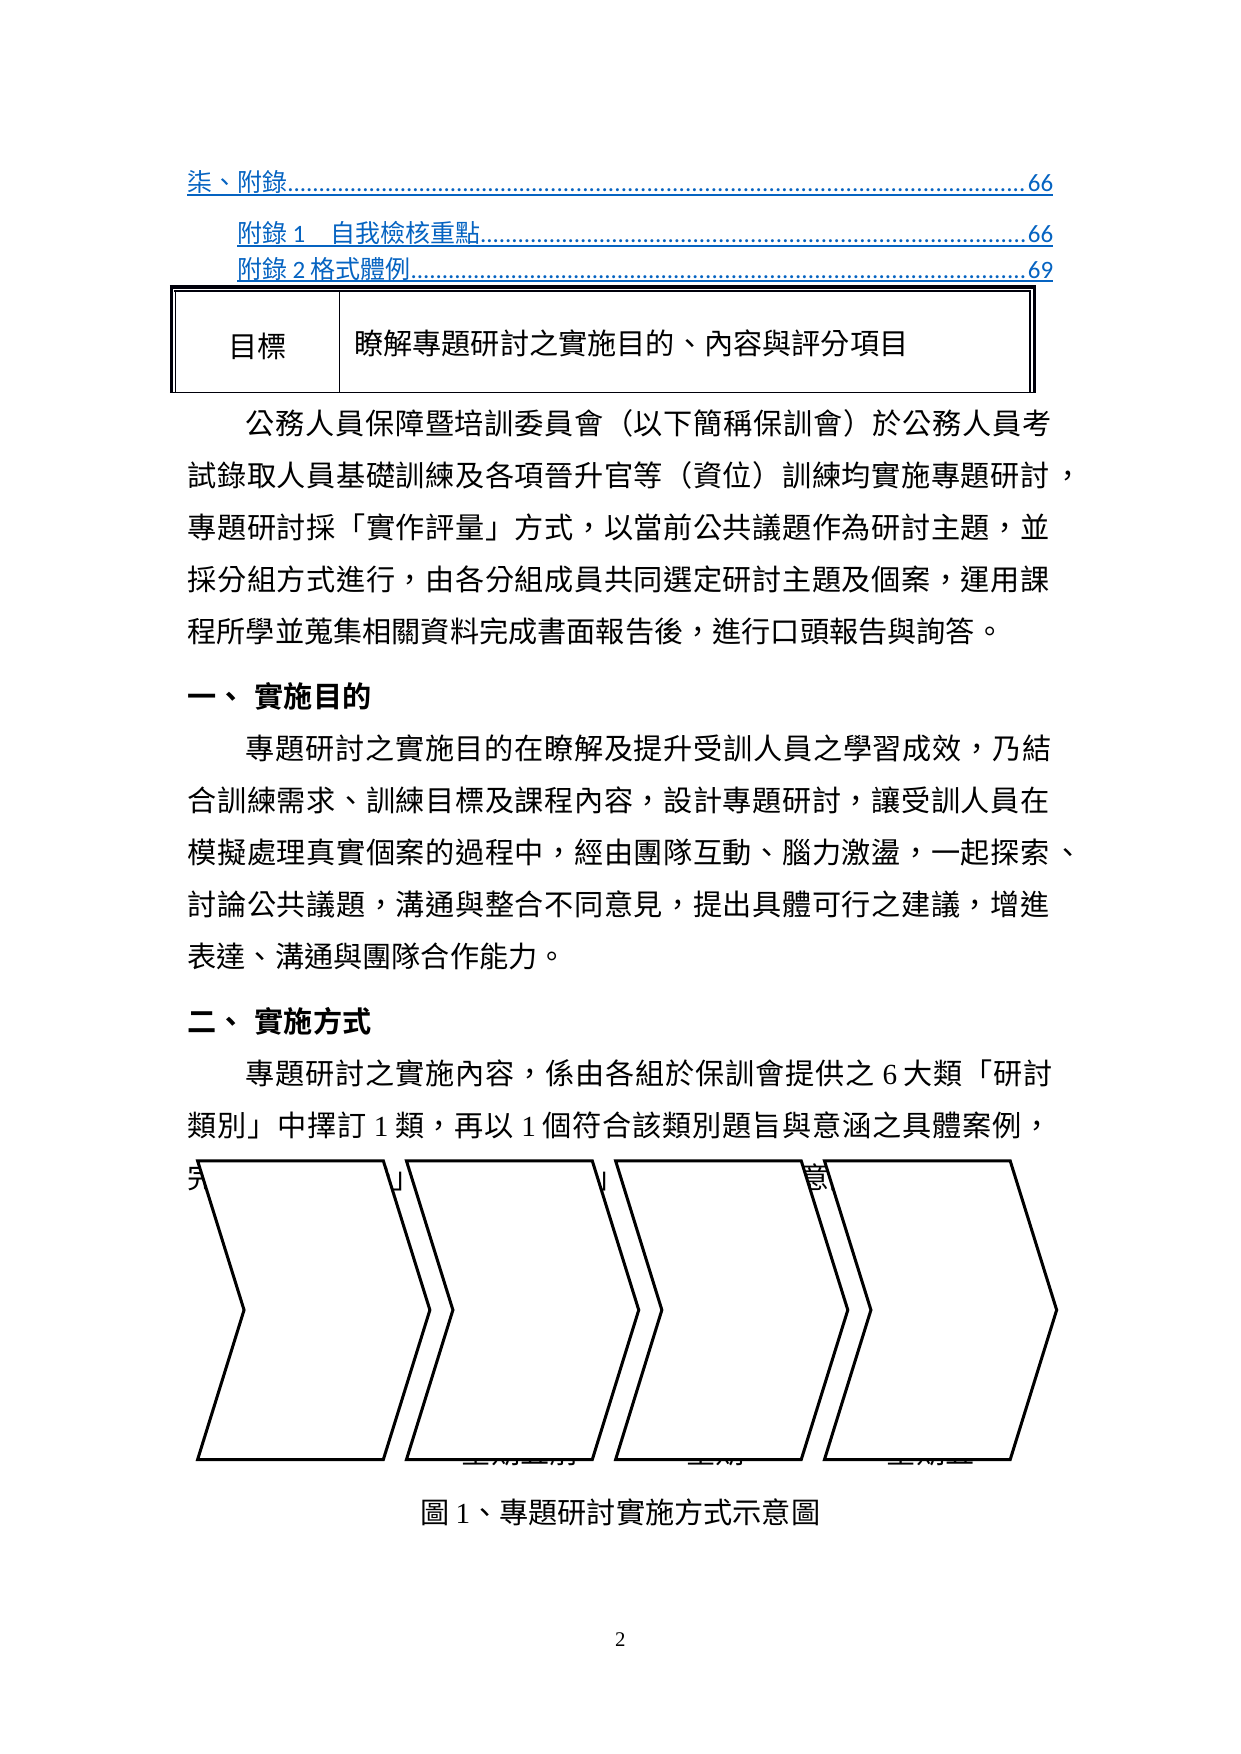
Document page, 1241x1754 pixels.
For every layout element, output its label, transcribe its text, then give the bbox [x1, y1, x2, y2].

table_header 瞭解專題研討之實施目的、內容與評分項目 [340, 292, 1029, 392]
table_header 目標 [176, 292, 339, 392]
text 附錄1 自我檢核重點 66 [237, 214, 1053, 245]
subtitle 實施方式 [187, 991, 1053, 1043]
text 專題研討之實施內容，係由各組於保訓會提供之6大類「研討類別」中擇訂1類，再以1個符合該類別題旨與意涵之具體案例，完成「書面報告」與「口頭報告」兩大部分（示意圖如圖1）。 [187, 1043, 1053, 1199]
text [187, 196, 1053, 202]
text 附錄2 格式體例 69 [237, 250, 1053, 280]
text 專題研討之實施目的在瞭解及提升受訓人員之學習成效，乃結合訓練需求、訓練目標及課程內容，設計專題研討，讓受訓人員在模擬處理真實個案的過程中，經由團隊互動、腦力激盪，一起探索、討論公共議題，溝通與整合不同意見，提出具體可行之建議，增進表達、溝通與團隊合作能力。 [187, 718, 1053, 978]
text 柒、附錄 66 [187, 150, 1053, 194]
text 公務人員保障暨培訓委員會（以下簡稱保訓會）於公務人員考試錄取人員基礎訓練及各項晉升官等（資位）訓練均實施專題研討，專題研討採「實作評量」方式，以當前公共議題作為研討主題，並採分組方式進行，由各分組成員共同選定研討主題及個案，運用課程所學並蒐集相關資料完成書面報告後，進行口頭報告與詢答。 [187, 393, 1053, 653]
subtitle 實施目的 [187, 666, 1053, 718]
text 圖1、專題研討實施方式示意圖 [187, 1482, 1053, 1534]
